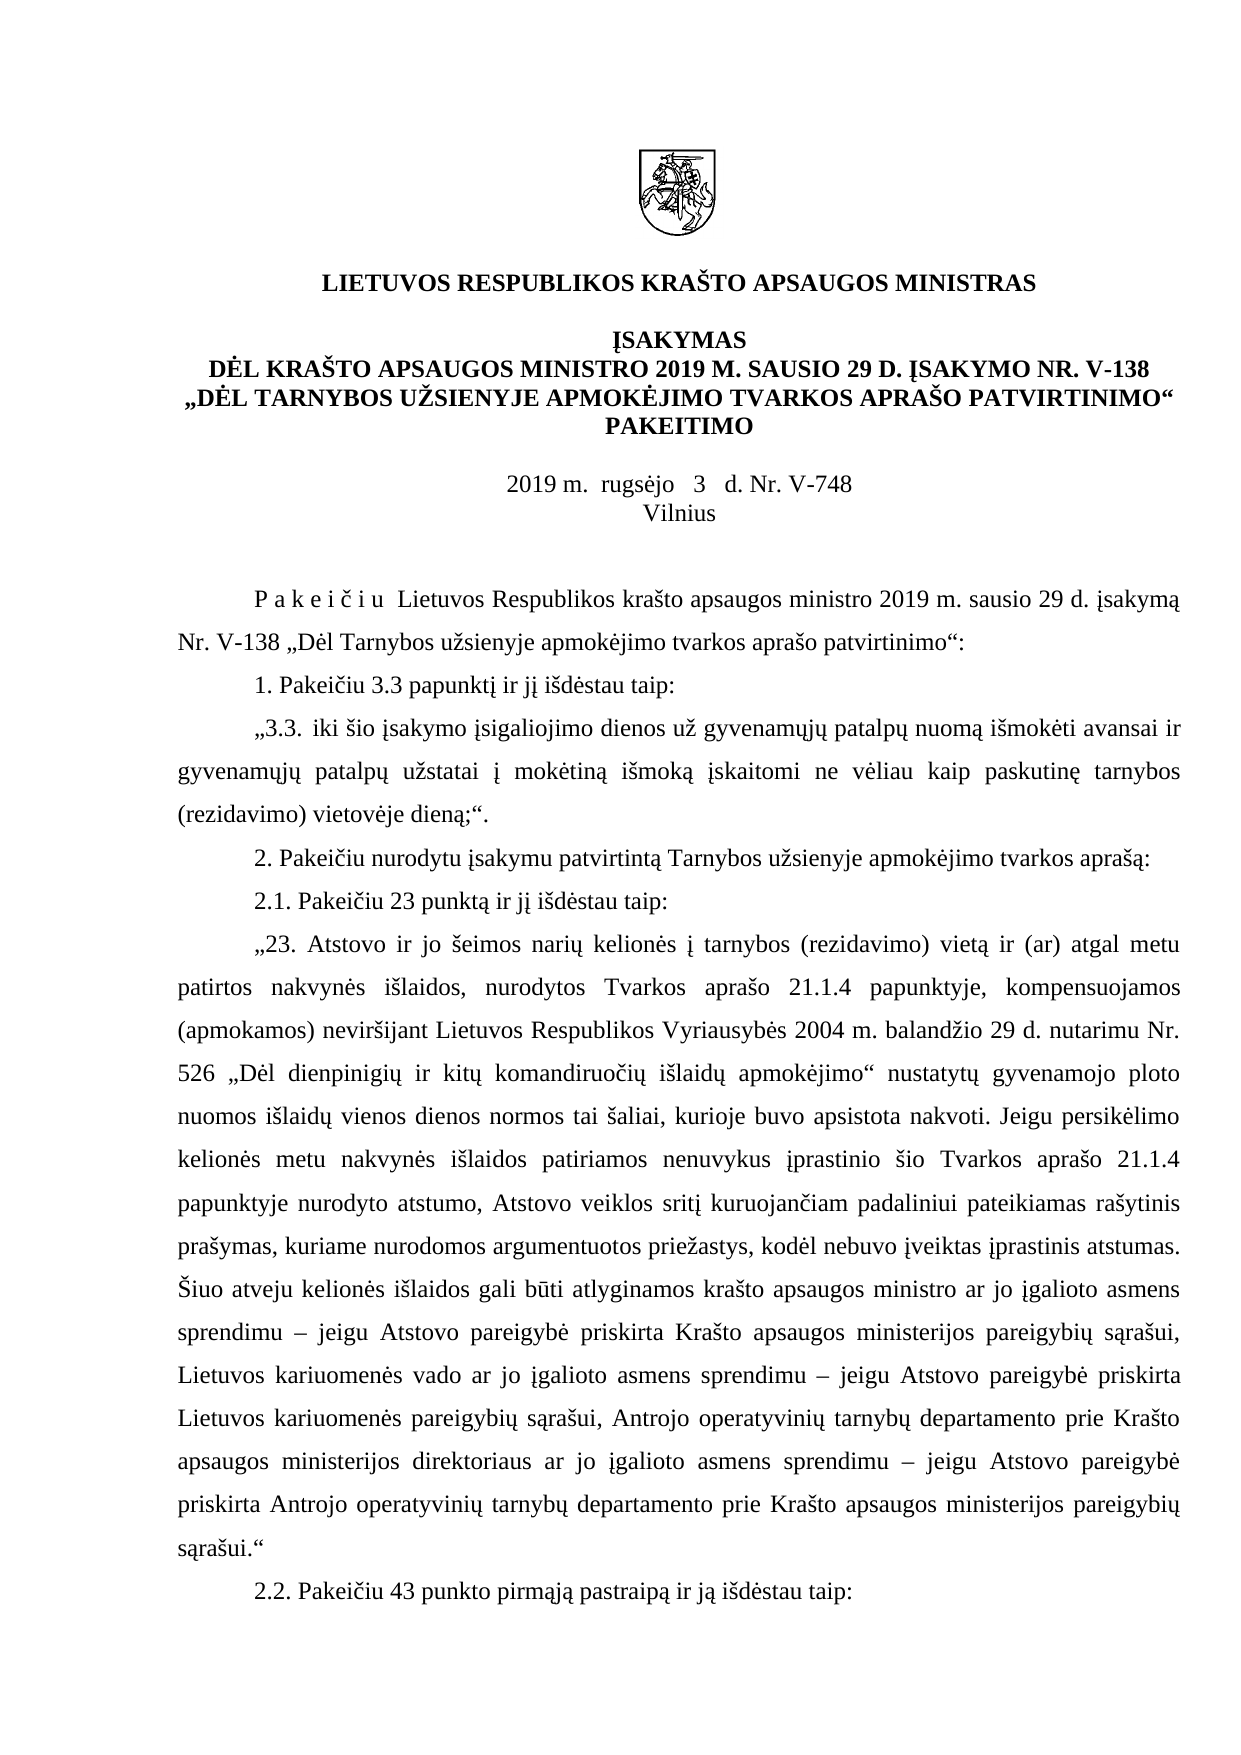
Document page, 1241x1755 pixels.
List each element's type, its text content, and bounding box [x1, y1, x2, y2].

text 2. Pakeičiu nurodytu įsakymu patvirtintą Tarnybos užsienyje apmokėjimo tvarkos aprašą: [177, 843, 1181, 871]
text 1. Pakeičiu 3.3 papunktį ir jį išdėstau taip: [177, 670, 1181, 699]
text Pakeičiu Lietuvos Respublikos krašto apsaugos ministro 2019 m. sausio 29 d. įsakymą Nr. V-138 „Dėl Tarnybos užsienyje apmokėjimo tvarkos aprašo patvirtinimo“: [177, 584, 1181, 656]
text DĖL KRAŠTO APSAUGOS MINISTRO 2019 M. SAUSIO 29 D. ĮSAKYMO NR. V-138 „DĖL TARNYBOS UŽSIENYJE APMOKĖJIMO TVARKOS APRAŠO PATVIRTINIMO“ PAKEITIMO [177, 354, 1181, 440]
text 2.2. Pakeičiu 43 punkto pirmąją pastraipą ir ją išdėstau taip: [177, 1576, 1181, 1604]
text „3.3. iki šio įsakymo įsigaliojimo dienos už gyvenamųjų patalpų nuomą išmokėti avansai ir gyvenamųjų patalpų užstatai į mokėtiną išmoką įskaitomi ne vėliau kaip paskutinę tarnybos (rezidavimo) vietovėje dieną;“. [177, 713, 1181, 828]
text 2.1. Pakeičiu 23 punktą ir jį išdėstau taip: [177, 886, 1181, 914]
text LIETUVOS RESPUBLIKOS KRAŠTO APSAUGOS MINISTRAS [177, 268, 1181, 296]
text Vilnius [177, 498, 1181, 526]
text 2019 m. rugsėjo 3 d. Nr. V-748 [177, 469, 1181, 498]
text „23. Atstovo ir jo šeimos narių kelionės į tarnybos (rezidavimo) vietą ir (ar) atgal metu patirtos nakvynės išlaidos, nurodytos Tvarkos aprašo 21.1.4 papunktyje, kompensuojamos (apmokamos) neviršijant Lietuvos Respublikos Vyriausybės 2004 m. balandžio 29 d. nutarimu Nr. 526 „Dėl dienpinigių ir kitų komandiruočių išlaidų apmokėjimo“ nustatytų gyvenamojo ploto nuomos išlaidų vienos dienos normos tai šaliai, kurioje buvo apsistota nakvoti. Jeigu persikėlimo kelionės metu nakvynės išlaidos patiriamos nenuvykus įprastinio šio Tvarkos aprašo 21.1.4 papunktyje nurodyto atstumo, Atstovo veiklos sritį kuruojančiam padaliniui pateikiamas rašytinis prašymas, kuriame nurodomos argumentuotos priežastys, kodėl nebuvo įveiktas įprastinis atstumas. Šiuo atveju kelionės išlaidos gali būti atlyginamos krašto apsaugos ministro ar jo įgalioto asmens sprendimu – jeigu Atstovo pareigybė priskirta Krašto apsaugos ministerijos pareigybių sąrašui, Lietuvos kariuomenės vado ar jo įgalioto asmens sprendimu – jeigu Atstovo pareigybė priskirta Lietuvos kariuomenės pareigybių sąrašui, Antrojo operatyvinių tarnybų departamento prie Krašto apsaugos ministerijos direktoriaus ar jo įgalioto asmens sprendimu – jeigu Atstovo pareigybė priskirta Antrojo operatyvinių tarnybų departamento prie Krašto apsaugos ministerijos pareigybių sąrašui.“ [177, 929, 1181, 1561]
text ĮSAKYMAS [177, 325, 1181, 354]
